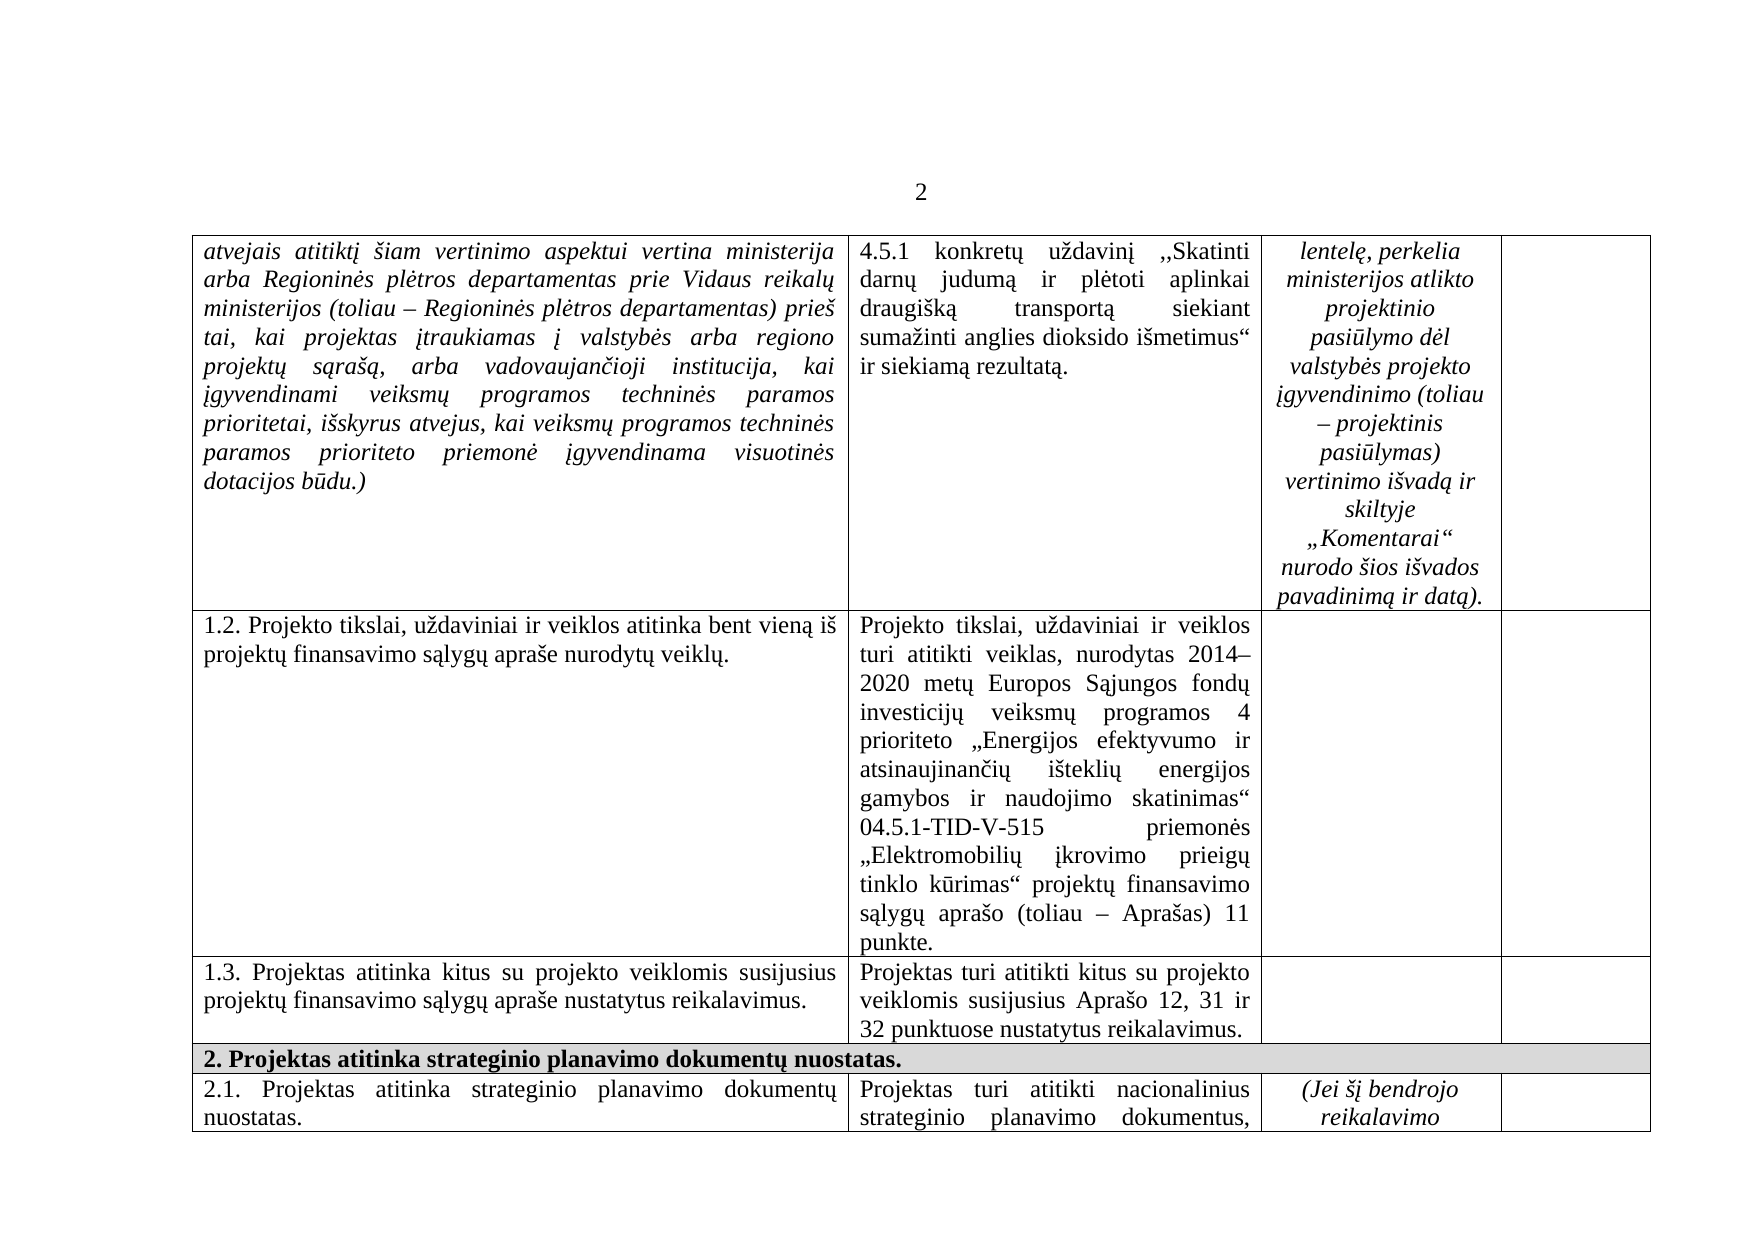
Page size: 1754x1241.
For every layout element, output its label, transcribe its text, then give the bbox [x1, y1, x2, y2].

table_cell 2. Projektas atitinka strateginio planavimo dokumentų nuostatas. [193, 1044, 1650, 1073]
table_cell [1262, 957, 1501, 1043]
table_cell [1502, 236, 1650, 609]
table_cell 1.2. Projekto tikslai, uždaviniai ir veiklos atitinka bent vieną iš projektų finansavimo sąlygų apraše nurodytų veiklų. [193, 611, 848, 956]
table_cell [1262, 611, 1501, 956]
table_cell [1502, 611, 1650, 956]
table_cell atvejais atitiktį šiam vertinimo aspektui vertina ministerija arba Regioninės plėtros departamentas prie Vidaus reikalų ministerijos (toliau – Regioninės plėtros departamentas) prieš tai, kai projektas įtraukiamas į valstybės arba regiono projektų sąrašą, arba vadovaujančioji institucija, kai įgyvendinami veiksmų programos techninės paramos prioritetai, išskyrus atvejus, kai veiksmų programos techninės paramos prioriteto priemonė įgyvendinama visuotinės dotacijos būdu.) [193, 236, 848, 609]
table_cell Projektas turi atitikti nacionalinius strateginio planavimo dokumentus, [849, 1074, 1261, 1131]
table_cell 4.5.1 konkretų uždavinį ,,Skatinti darnų judumą ir plėtoti aplinkai draugišką transportą siekiant sumažinti anglies dioksido išmetimus“ ir siekiamą rezultatą. [849, 236, 1261, 609]
table_cell Projektas turi atitikti kitus su projekto veiklomis susijusius Aprašo 12, 31 ir 32 punktuose nustatytus reikalavimus. [849, 957, 1261, 1043]
table_cell 1.3. Projektas atitinka kitus su projekto veiklomis susijusius projektų finansavimo sąlygų apraše nustatytus reikalavimus. [193, 957, 848, 1043]
table_cell lentelę, perkelia ministerijos atlikto projektinio pasiūlymo dėl valstybės projekto įgyvendinimo (toliau – projektinis pasiūlymas) vertinimo išvadą ir skiltyje „Komentarai“ nurodo šios išvados pavadinimą ir datą). [1262, 236, 1501, 609]
table_cell (Jei šį bendrojo reikalavimo [1262, 1074, 1501, 1131]
table_cell Projekto tikslai, uždaviniai ir veiklos turi atitikti veiklas, nurodytas 2014–2020 metų Europos Sąjungos fondų investicijų veiksmų programos 4 prioriteto „Energijos efektyvumo ir atsinaujinančių išteklių energijos gamybos ir naudojimo skatinimas“ 04.5.1-TID-V-515 priemonės „Elektromobilių įkrovimo prieigų tinklo kūrimas“ projektų finansavimo sąlygų aprašo (toliau – Aprašas) 11 punkte. [849, 611, 1261, 956]
table_cell [1502, 1074, 1650, 1131]
table_cell 2.1. Projektas atitinka strateginio planavimo dokumentų nuostatas. [193, 1074, 848, 1131]
table_cell [1502, 957, 1650, 1043]
